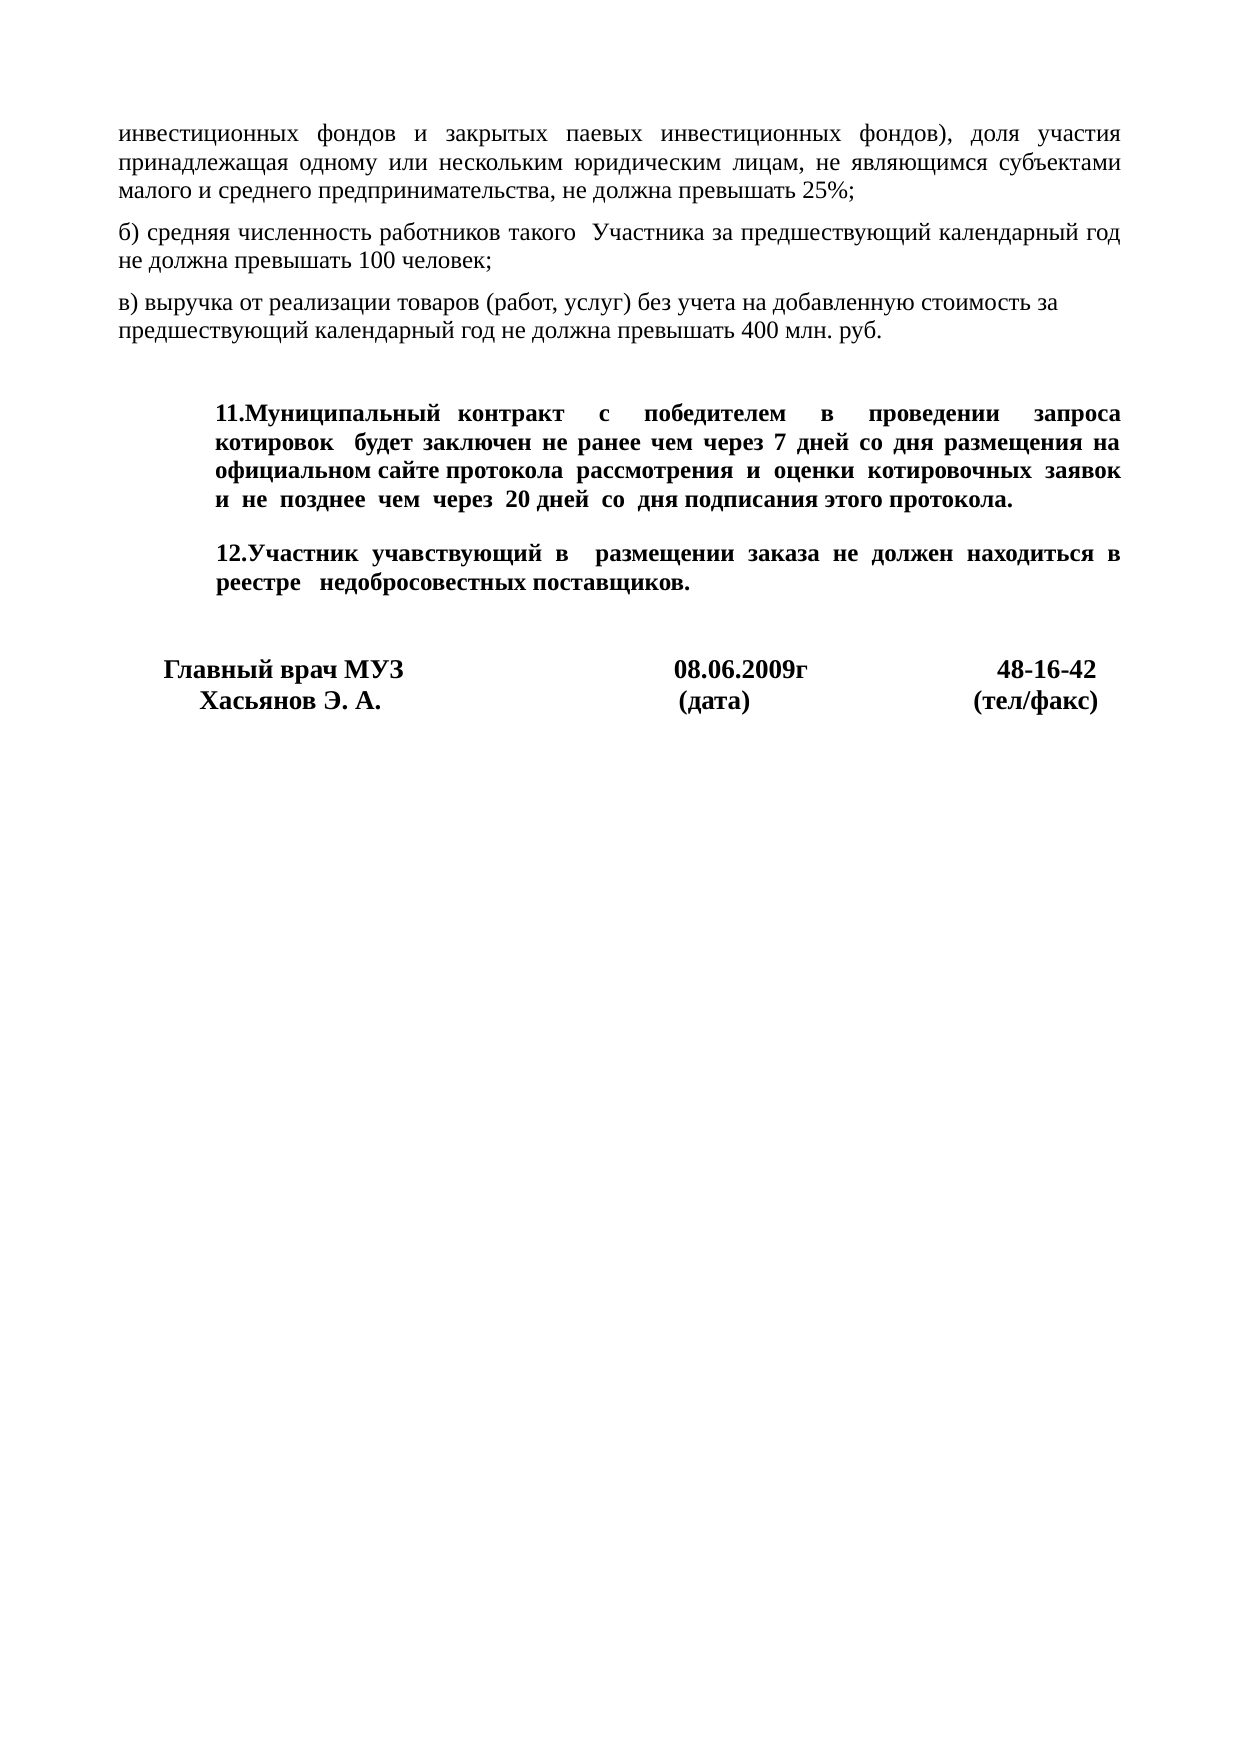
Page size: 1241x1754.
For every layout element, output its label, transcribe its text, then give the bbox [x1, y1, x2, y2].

text инвестиционных фондов и закрытых паевых инвестиционных фондов), доля участия принадлежащая одному или нескольким юридическим лицам, не являющимся субъектами малого и среднего предпринимательства, не должна превышать 25%; [118, 118, 1122, 204]
text в) выручка от реализации товаров (работ, услуг) без учета на добавленную стоимость за предшествующий календарный год не должна превышать 400 млн. руб. [118, 287, 1122, 344]
text Хасьянов Э. А. (дата) (тел/факс) [118, 684, 1122, 715]
text 12.Участник учавствующий в размещении заказа не должен находиться в реестре недобросовестных поставщиков. [216, 538, 1122, 596]
text б) средняя численность работников такого Участника за предшествующий календарный год не должна превышать 100 человек; [118, 217, 1122, 274]
text 11.Муниципальный контракт с победителем в проведении запроса котировок будет заключен не ранее чем через 7 дней со дня размещения на официальном сайте протокола рассмотрения и оценки котировочных заявок и не позднее чем через 20 дней со дня подписания этого протокола. [215, 398, 1122, 513]
text Главный врач МУЗ 08.06.2009г 48-16-42 [118, 653, 1122, 684]
